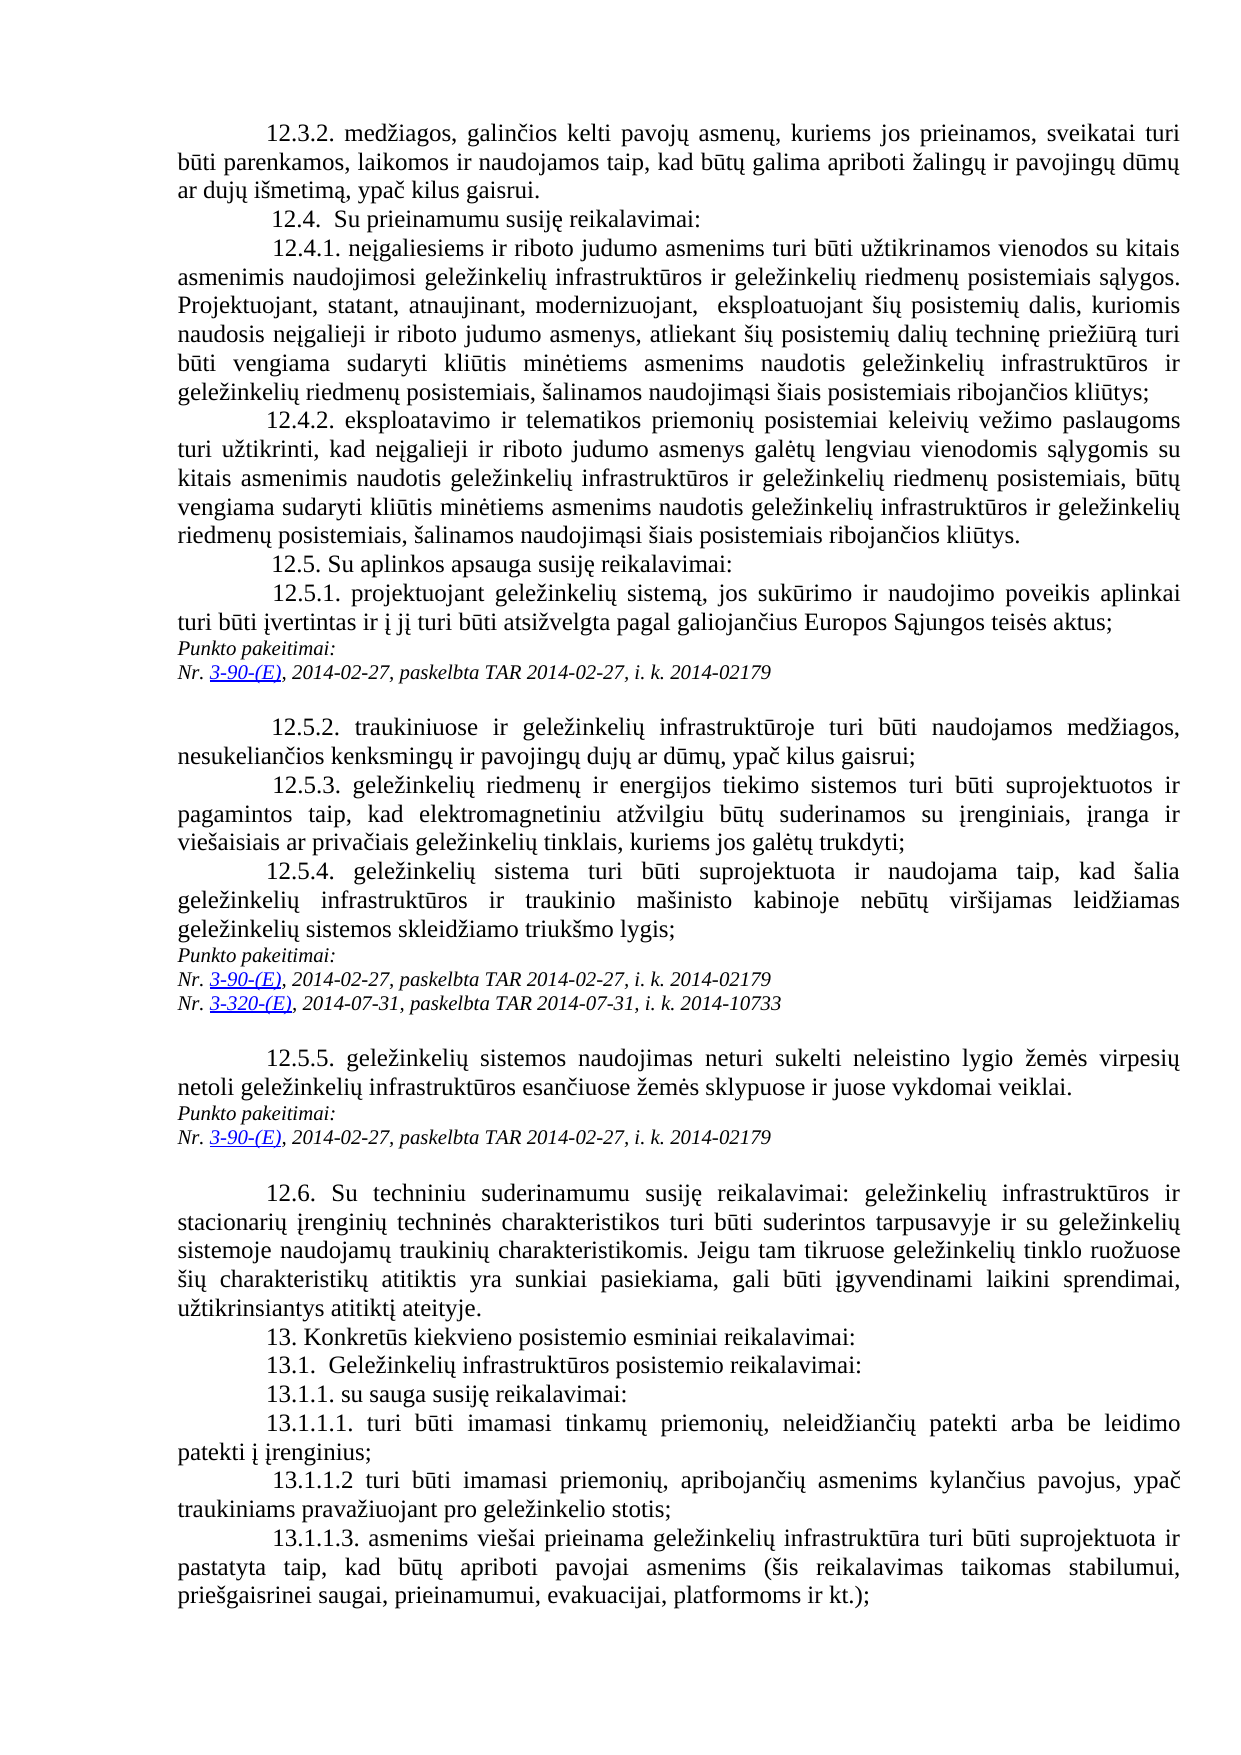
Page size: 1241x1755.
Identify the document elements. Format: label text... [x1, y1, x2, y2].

text 12.3.2. medžiagos, galinčios kelti pavojų asmenų, kuriems jos prieinamos, sveikatai turi būti parenkamos, laikomos ir naudojamos taip, kad būtų galima apriboti žalingų ir pavojingų dūmų ar dujų išmetimą, ypač kilus gaisrui. [177, 118, 1181, 204]
text 12.5.2. traukiniuose ir geležinkelių infrastruktūroje turi būti naudojamos medžiagos, nesukeliančios kenksmingų ir pavojingų dujų ar dūmų, ypač kilus gaisrui; [177, 712, 1181, 770]
text Punkto pakeitimai: [177, 1101, 1181, 1125]
text 13.1.1.3. asmenims viešai prieinama geležinkelių infrastruktūra turi būti suprojektuota ir pastatyta taip, kad būtų apriboti pavojai asmenims (šis reikalavimas taikomas stabilumui, priešgaisrinei saugai, prieinamumui, evakuacijai, platformoms ir kt.); [177, 1523, 1181, 1609]
text Nr. 3-90-(E), 2014-02-27, paskelbta TAR 2014-02-27, i. k. 2014-02179 [177, 1125, 1181, 1149]
text Nr. 3-320-(E), 2014-07-31, paskelbta TAR 2014-07-31, i. k. 2014-10733 [177, 991, 1181, 1015]
text 12.5. Su aplinkos apsauga susiję reikalavimai: [271, 549, 1181, 578]
text Nr. 3-90-(E), 2014-02-27, paskelbta TAR 2014-02-27, i. k. 2014-02179 [177, 660, 1181, 684]
text 12.5.3. geležinkelių riedmenų ir energijos tiekimo sistemos turi būti suprojektuotos ir pagamintos taip, kad elektromagnetiniu atžvilgiu būtų suderinamos su įrenginiais, įranga ir viešaisiais ar privačiais geležinkelių tinklais, kuriems jos galėtų trukdyti; [177, 770, 1181, 856]
text 12.4. Su prieinamumu susiję reikalavimai: [271, 204, 1181, 233]
text 13.1.1.1. turi būti imamasi tinkamų priemonių, neleidžiančių patekti arba be leidimo patekti į įrenginius; [177, 1408, 1181, 1465]
text 13.1.1. su sauga susiję reikalavimai: [177, 1379, 1181, 1408]
text 13. Konkretūs kiekvieno posistemio esminiai reikalavimai: [177, 1322, 1181, 1350]
text 12.5.1. projektuojant geležinkelių sistemą, jos sukūrimo ir naudojimo poveikis aplinkai turi būti įvertintas ir į jį turi būti atsižvelgta pagal galiojančius Europos Sąjungos teisės aktus; [177, 578, 1181, 636]
text 12.4.2. eksploatavimo ir telematikos priemonių posistemiai keleivių vežimo paslaugoms turi užtikrinti, kad neįgalieji ir riboto judumo asmenys galėtų lengviau vienodomis sąlygomis su kitais asmenimis naudotis geležinkelių infrastruktūros ir geležinkelių riedmenų posistemiais, būtų vengiama sudaryti kliūtis minėtiems asmenims naudotis geležinkelių infrastruktūros ir geležinkelių riedmenų posistemiais, šalinamos naudojimąsi šiais posistemiais ribojančios kliūtys. [177, 406, 1181, 549]
text 12.6. Su techniniu suderinamumu susiję reikalavimai: geležinkelių infrastruktūros ir stacionarių įrenginių techninės charakteristikos turi būti suderintos tarpusavyje ir su geležinkelių sistemoje naudojamų traukinių charakteristikomis. Jeigu tam tikruose geležinkelių tinklo ruožuose šių charakteristikų atitiktis yra sunkiai pasiekiama, gali būti įgyvendinami laikini sprendimai, užtikrinsiantys atitiktį ateityje. [177, 1178, 1181, 1322]
text Punkto pakeitimai: [177, 636, 1181, 660]
text 12.4.1. neįgaliesiems ir riboto judumo asmenims turi būti užtikrinamos vienodos su kitais asmenimis naudojimosi geležinkelių infrastruktūros ir geležinkelių riedmenų posistemiais sąlygos. Projektuojant, statant, atnaujinant, modernizuojant, eksploatuojant šių posistemių dalis, kuriomis naudosis neįgalieji ir riboto judumo asmenys, atliekant šių posistemių dalių techninę priežiūrą turi būti vengiama sudaryti kliūtis minėtiems asmenims naudotis geležinkelių infrastruktūros ir geležinkelių riedmenų posistemiais, šalinamos naudojimąsi šiais posistemiais ribojančios kliūtys; [177, 233, 1181, 406]
text Nr. 3-90-(E), 2014-02-27, paskelbta TAR 2014-02-27, i. k. 2014-02179 [177, 967, 1181, 991]
text Punkto pakeitimai: [177, 942, 1181, 967]
text 13.1. Geležinkelių infrastruktūros posistemio reikalavimai: [177, 1350, 1181, 1379]
text 13.1.1.2 turi būti imamasi priemonių, apribojančių asmenims kylančius pavojus, ypač traukiniams pravažiuojant pro geležinkelio stotis; [177, 1465, 1181, 1523]
text 12.5.4. geležinkelių sistema turi būti suprojektuota ir naudojama taip, kad šalia geležinkelių infrastruktūros ir traukinio mašinisto kabinoje nebūtų viršijamas leidžiamas geležinkelių sistemos skleidžiamo triukšmo lygis; [177, 856, 1181, 942]
text 12.5.5. geležinkelių sistemos naudojimas neturi sukelti neleistino lygio žemės virpesių netoli geležinkelių infrastruktūros esančiuose žemės sklypuose ir juose vykdomai veiklai. [177, 1043, 1181, 1101]
